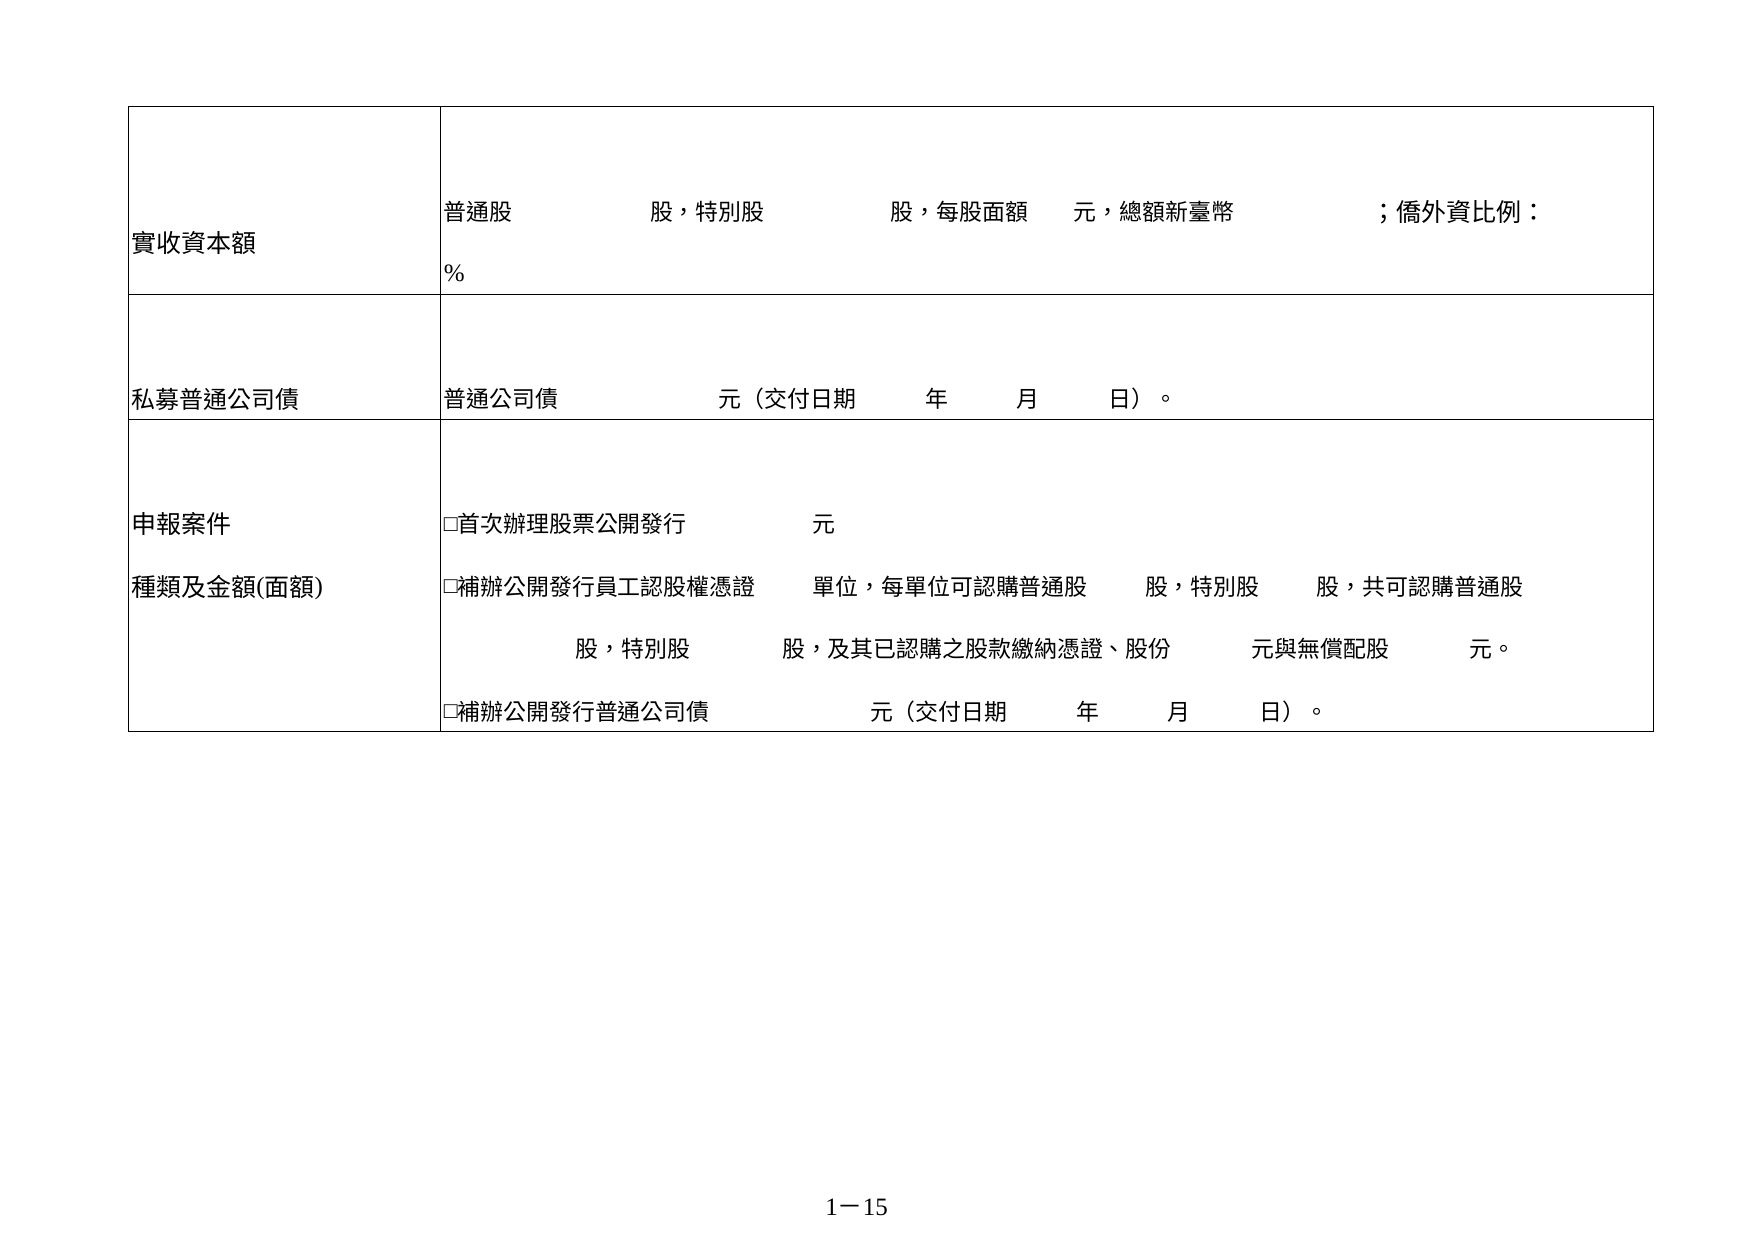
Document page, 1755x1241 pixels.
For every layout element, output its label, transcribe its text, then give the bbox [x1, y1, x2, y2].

table_cell 申報案件 種類及金額(面額) [129, 420, 440, 731]
table_cell 普通公司債 元（交付日期 年 月 日）。 [441, 295, 1653, 419]
table_cell 私募普通公司債 [129, 295, 440, 419]
table_header [1654, 106, 1691, 731]
table_cell 普通股 股，特別股 股，每股面額 元，總額新臺幣 ；僑外資比例： % [441, 107, 1653, 294]
table_cell □首次辦理股票公開發行 元 □補辦公開發行員工認股權憑證 單位，每單位可認購普通股 股，特別股 股，共可認購普通股 股，特別股 股，及其已認購之股款繳納憑證、股份 元與無償配股 元。 □補辦公開發行普通公司債 元（交付日期 年 月 日）。 [441, 420, 1653, 731]
table_cell 實收資本額 [129, 107, 440, 294]
